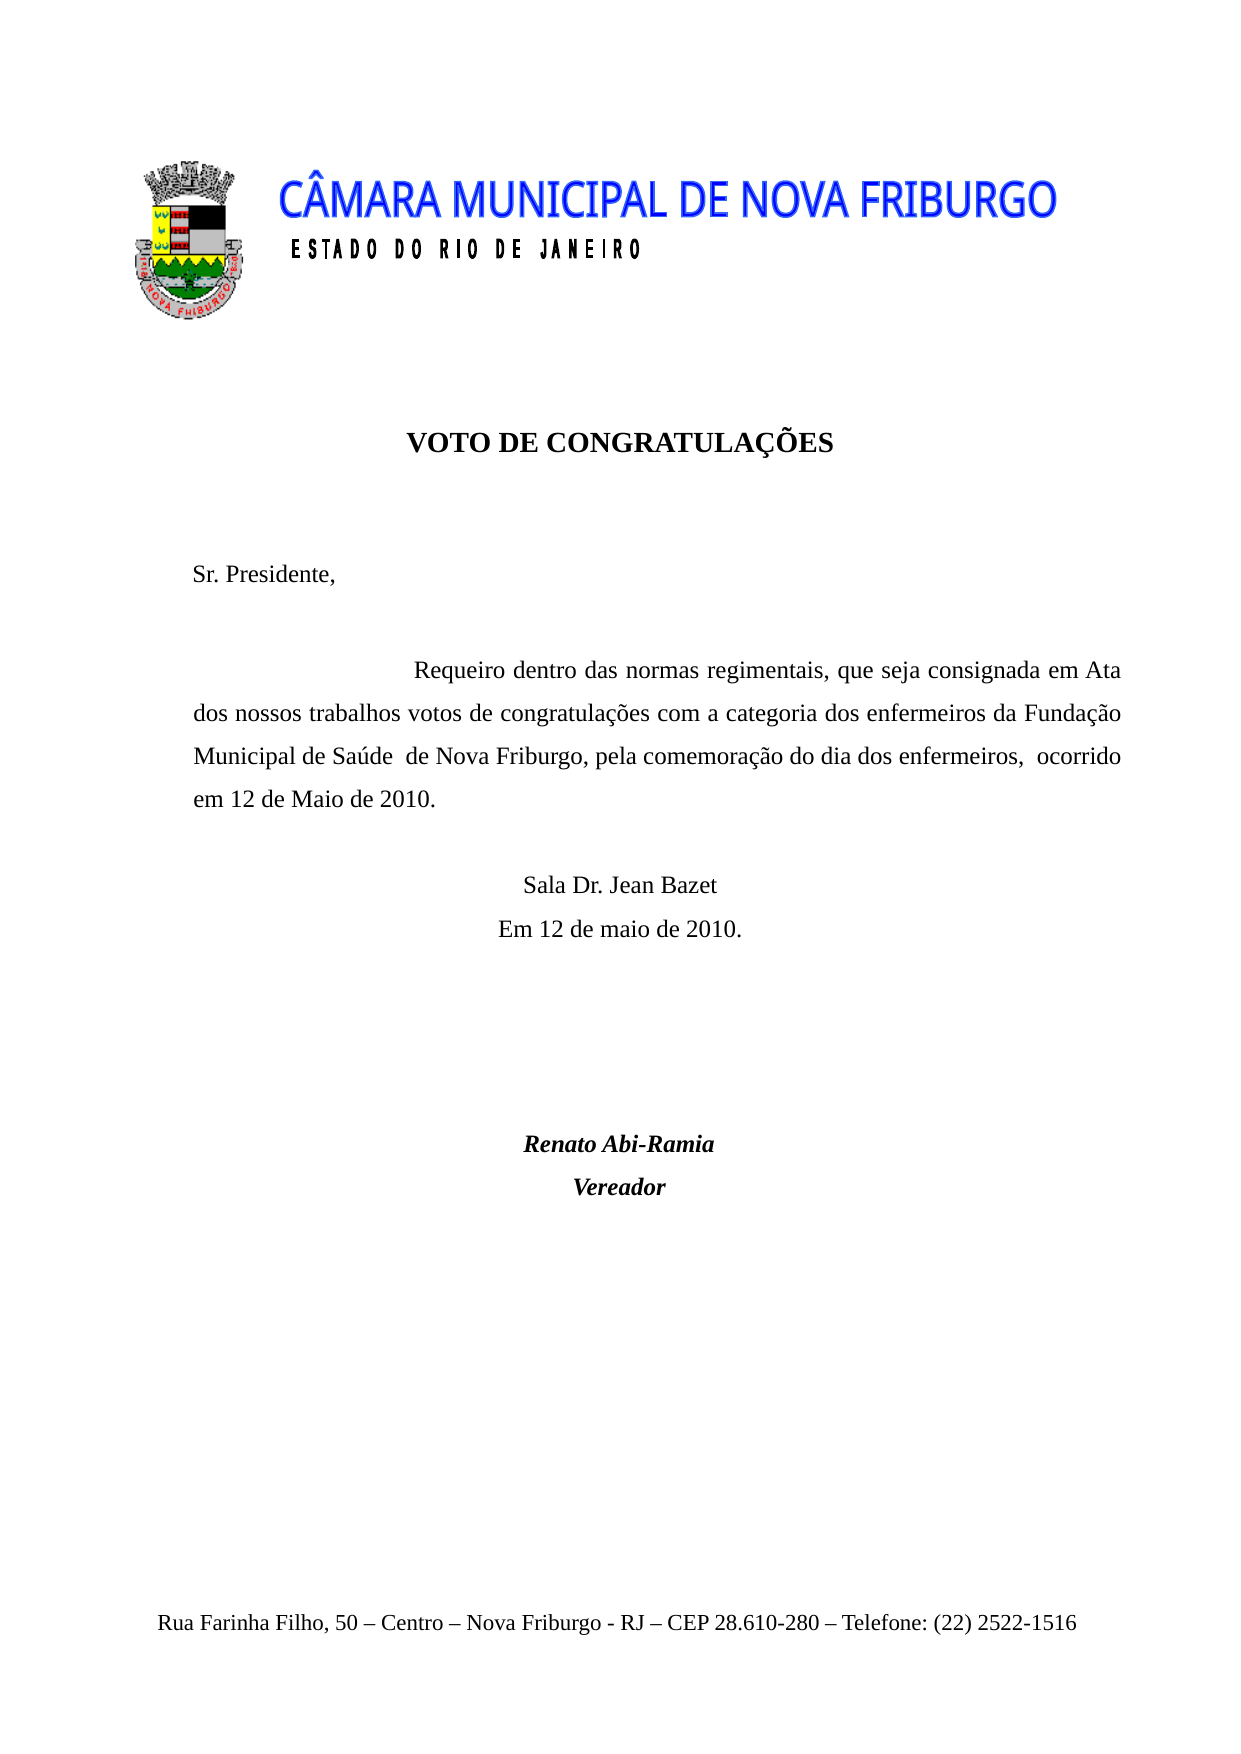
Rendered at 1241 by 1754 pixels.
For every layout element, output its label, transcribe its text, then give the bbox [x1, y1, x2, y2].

text VOTO DE CONGRATULAÇÕES [118, 425, 1122, 458]
text Renato Abi-Ramia [118, 1129, 1122, 1158]
picture [134, 160, 258, 331]
list Requeiro dentro das normas regimentais, que seja consignada em Ata dos nossos trabalhos votos de congratulações com a categoria dos enfermeiros da Fundação Municipal de Saúde de Nova Friburgo, pela comemoração do dia dos enfermeiros, ocorrido em 12 de Maio de 2010. [156, 655, 1122, 813]
text Em 12 de maio de 2010. [118, 914, 1122, 942]
text Sr. Presidente, [118, 559, 1122, 588]
text Vereador [118, 1172, 1122, 1201]
text Sala Dr. Jean Bazet [118, 871, 1122, 899]
